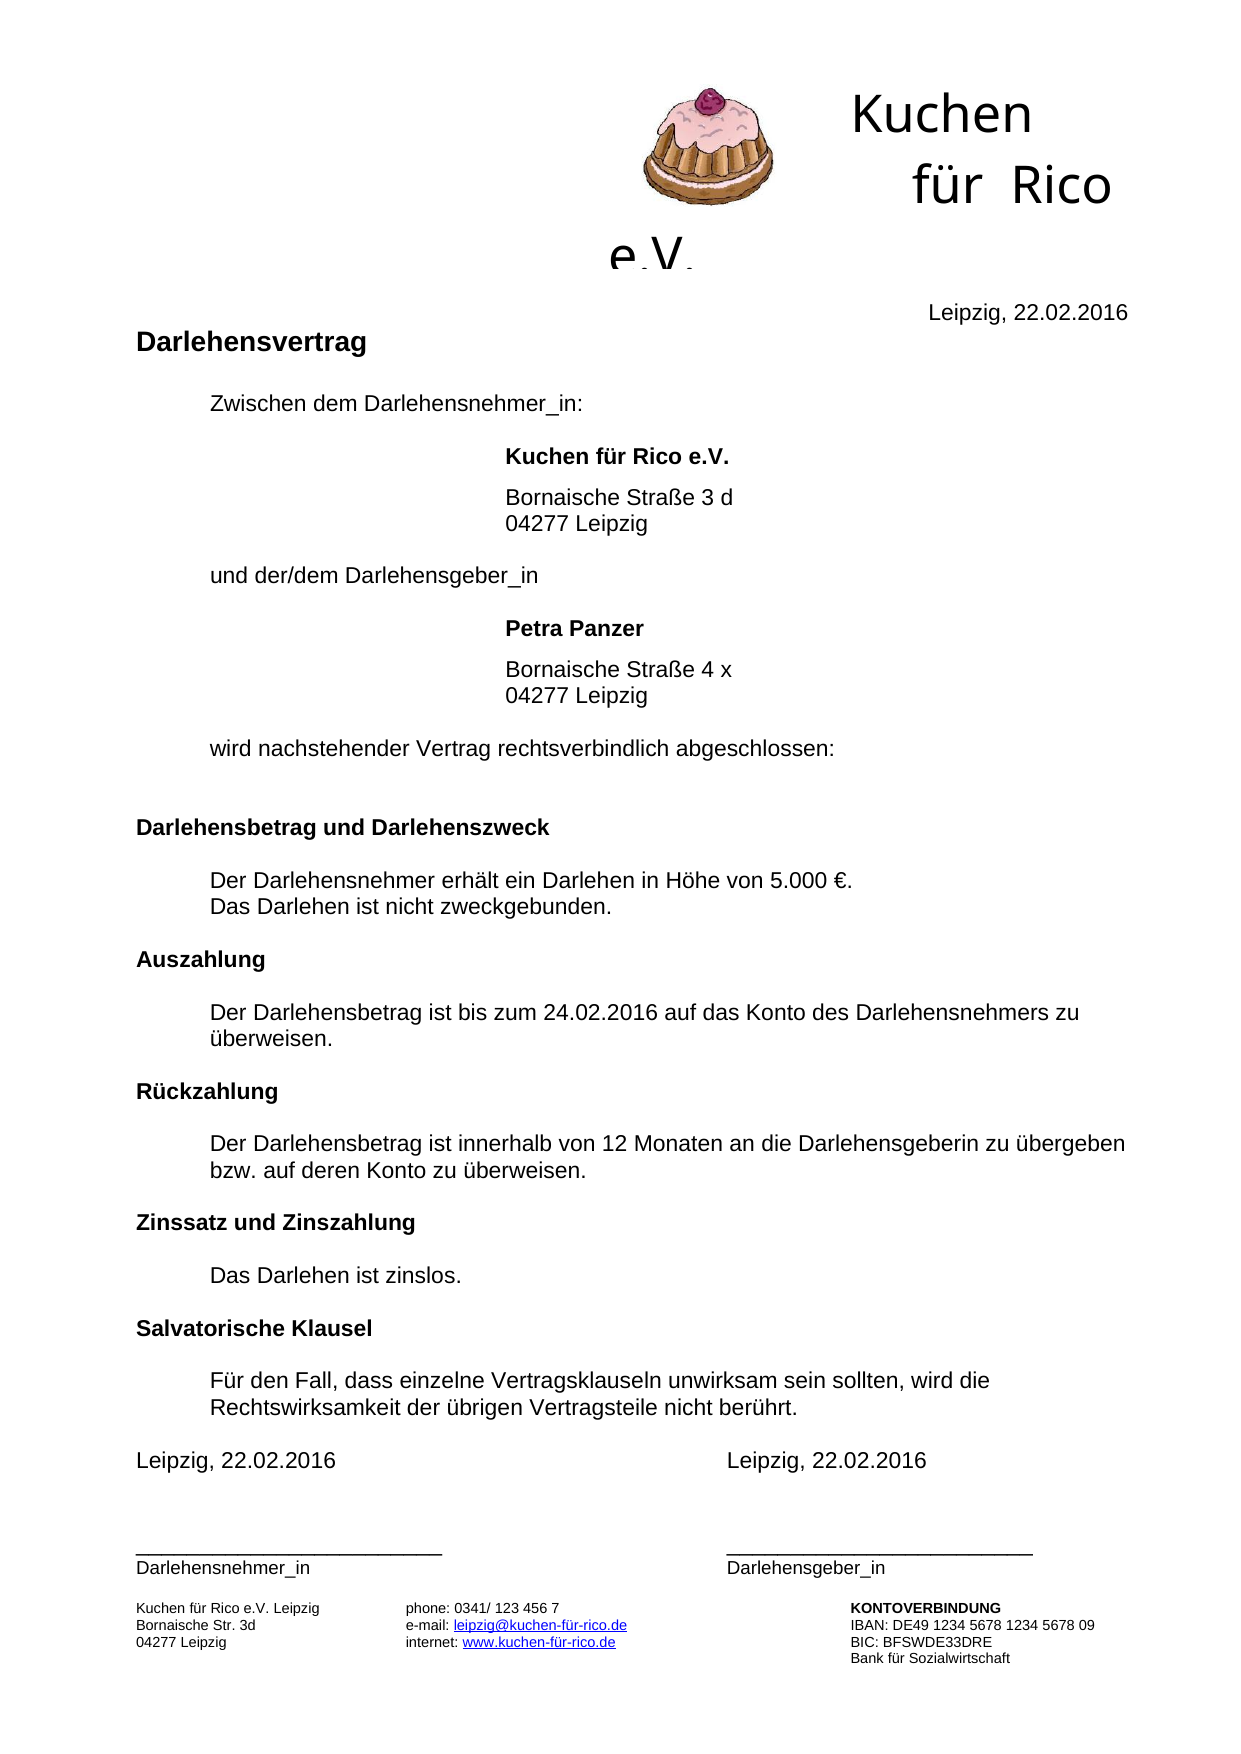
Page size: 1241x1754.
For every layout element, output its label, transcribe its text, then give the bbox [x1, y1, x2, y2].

text Leipzig, 22.02.2016 [136, 299, 1128, 325]
text Petra Panzer [136, 615, 1128, 642]
picture [641, 84, 777, 207]
text Der Darlehensnehmer erhält ein Darlehen in Höhe von 5.000 €. [209, 867, 1128, 893]
text Darlehensnehmer_in Darlehensgeber_in [136, 1557, 1128, 1578]
text ________________________ ________________________ [136, 1530, 1128, 1557]
text Leipzig, 22.02.2016 Leipzig, 22.02.2016 [136, 1447, 1128, 1473]
text 04277 Leipzig [431, 682, 1128, 709]
text und der/dem Darlehensgeber_in [136, 562, 1128, 589]
text Der Darlehensbetrag ist innerhalb von 12 Monaten an die Darlehensgeberin zu übergeben bzw. auf deren Konto zu überweisen. [209, 1130, 1128, 1183]
text wird nachstehender Vertrag rechtsverbindlich abgeschlossen: [136, 735, 1128, 761]
list Zinssatz und Zinszahlung [136, 1209, 1128, 1236]
text Bornaische Straße 3 d [431, 483, 1128, 510]
text 04277 Leipzig [431, 510, 1128, 536]
text Das Darlehen ist zinslos. [209, 1262, 1128, 1288]
list Salvatorische Klausel [136, 1315, 1128, 1341]
text Für den Fall, dass einzelne Vertragsklauseln unwirksam sein sollten, wird die Rechtswirksamkeit der übrigen Vertragsteile nicht berührt. [209, 1367, 1128, 1420]
list Darlehensbetrag und Darlehenszweck [136, 814, 1128, 840]
list Auszahlung [136, 946, 1128, 972]
text Bornaische Straße 4 x [431, 656, 1128, 682]
text Kuchen für Rico e.V. [431, 443, 1128, 469]
text Das Darlehen ist nicht zweckgebunden. [209, 893, 1128, 919]
text für Rico e.V. [608, 147, 1113, 269]
text Der Darlehensbetrag ist bis zum 24.02.2016 auf das Konto des Darlehensnehmers zu überweisen. [209, 998, 1128, 1051]
text Zwischen dem Darlehensnehmer_in: [136, 390, 1128, 416]
list Rückzahlung [136, 1078, 1128, 1104]
text Kuchen [682, 76, 1113, 147]
text Darlehensvertrag [136, 325, 1128, 358]
